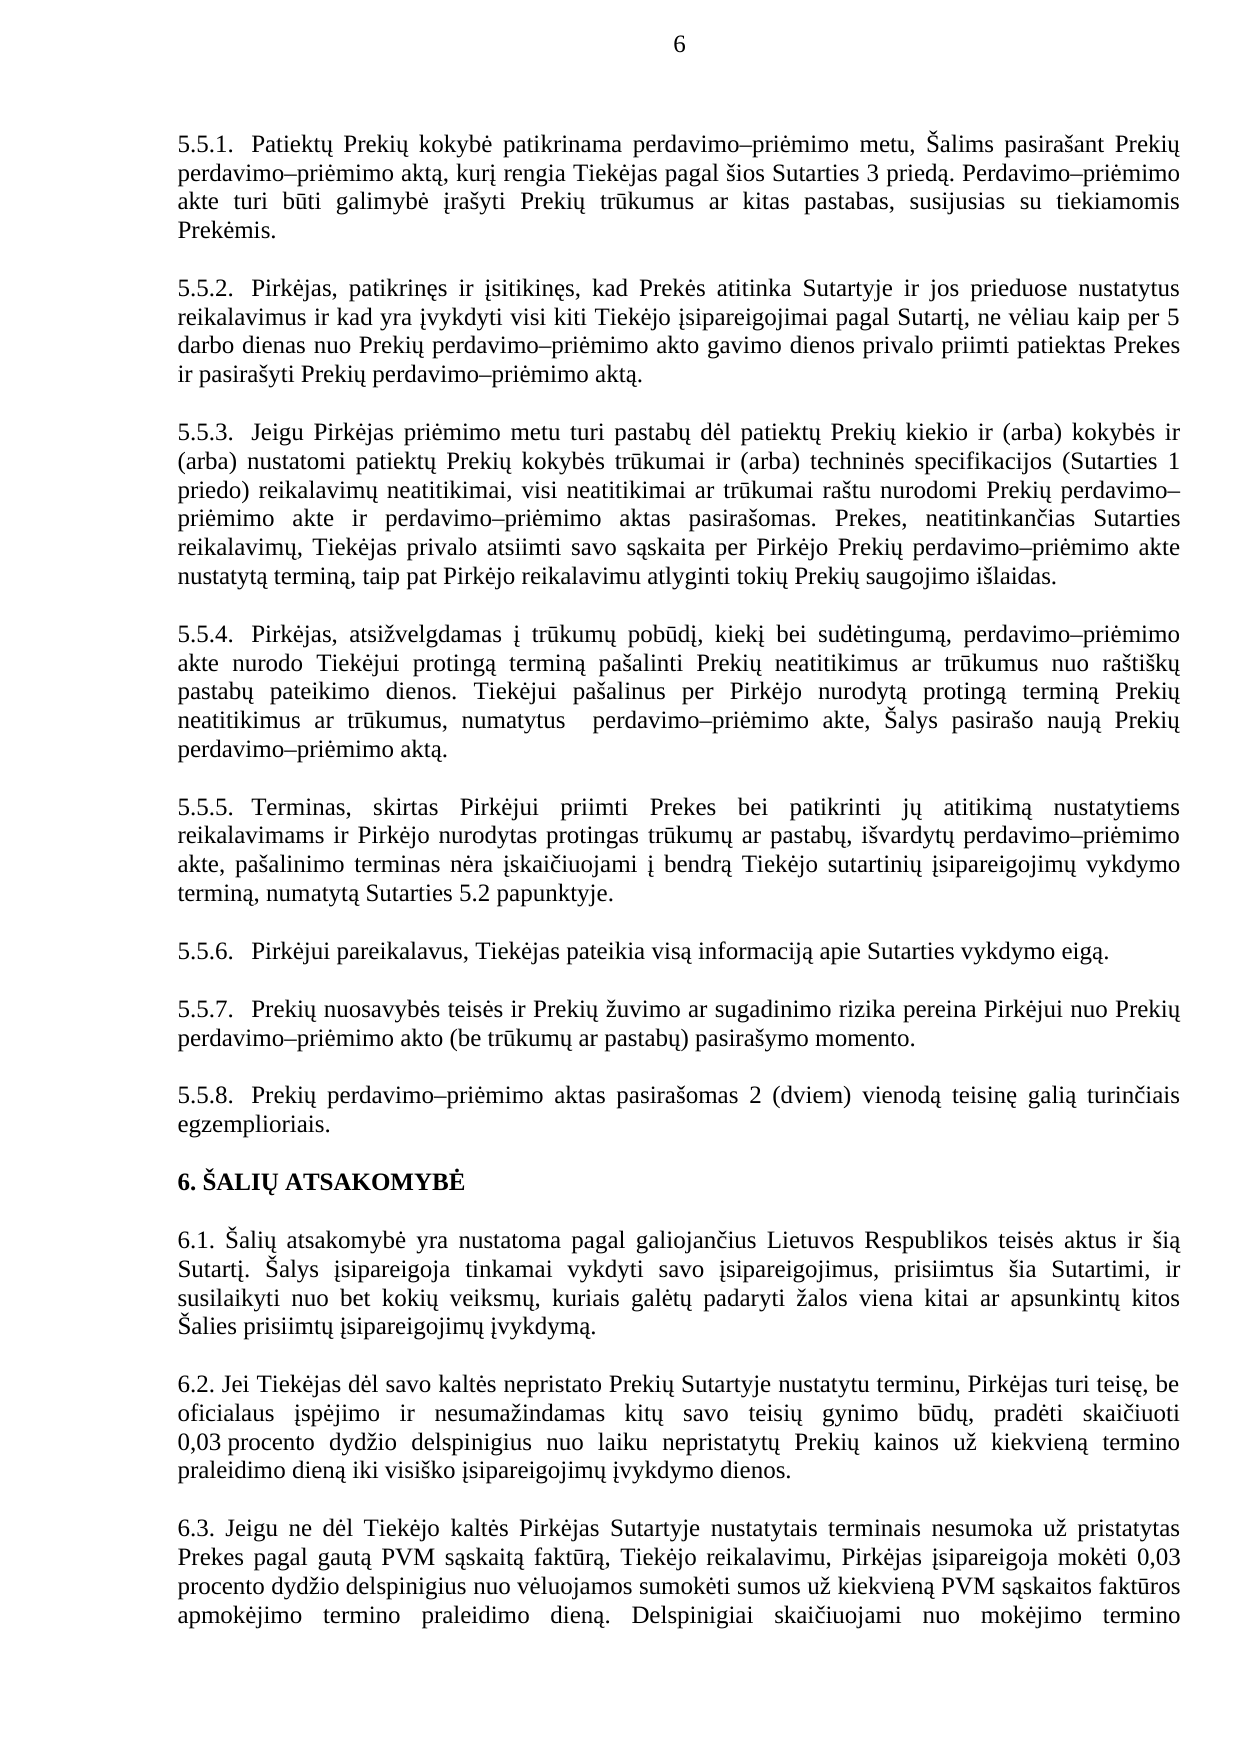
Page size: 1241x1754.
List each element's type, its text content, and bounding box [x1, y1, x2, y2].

text 6.3. Jeigu ne dėl Tiekėjo kaltės Pirkėjas Sutartyje nustatytais terminais nesumoka už pristatytas Prekes pagal gautą PVM sąskaitą faktūrą, Tiekėjo reikalavimu, Pirkėjas įsipareigoja mokėti 0,03 procento dydžio delspinigius nuo vėluojamos sumokėti sumos už kiekvieną PVM sąskaitos faktūros apmokėjimo termino praleidimo dieną. Delspinigiai skaičiuojami nuo mokėjimo termino [177, 1513, 1181, 1628]
text 6.1. Šalių atsakomybė yra nustatoma pagal galiojančius Lietuvos Respublikos teisės aktus ir šią Sutartį. Šalys įsipareigoja tinkamai vykdyti savo įsipareigojimus, prisiimtus šia Sutartimi, ir susilaikyti nuo bet kokių veiksmų, kuriais galėtų padaryti žalos viena kitai ar apsunkintų kitos Šalies prisiimtų įsipareigojimų įvykdymą. [177, 1225, 1181, 1340]
text 5.5.2. Pirkėjas, patikrinęs ir įsitikinęs, kad Prekės atitinka Sutartyje ir jos prieduose nustatytus reikalavimus ir kad yra įvykdyti visi kiti Tiekėjo įsipareigojimai pagal Sutartį, ne vėliau kaip per 5 darbo dienas nuo Prekių perdavimo–priėmimo akto gavimo dienos privalo priimti patiektas Prekes ir pasirašyti Prekių perdavimo–priėmimo aktą. [177, 273, 1181, 388]
text 5.5.7. Prekių nuosavybės teisės ir Prekių žuvimo ar sugadinimo rizika pereina Pirkėjui nuo Prekių perdavimo–priėmimo akto (be trūkumų ar pastabų) pasirašymo momento. [177, 994, 1181, 1051]
text 6. ŠALIŲ ATSAKOMYBĖ [177, 1167, 1181, 1196]
text 5.5.6. Pirkėjui pareikalavus, Tiekėjas pateikia visą informaciją apie Sutarties vykdymo eigą. [177, 936, 1181, 965]
text 5.5.5. Terminas, skirtas Pirkėjui priimti Prekes bei patikrinti jų atitikimą nustatytiems reikalavimams ir Pirkėjo nurodytas protingas trūkumų ar pastabų, išvardytų perdavimo–priėmimo akte, pašalinimo terminas nėra įskaičiuojami į bendrą Tiekėjo sutartinių įsipareigojimų vykdymo terminą, numatytą Sutarties 5.2 papunktyje. [177, 792, 1181, 907]
text 5.5.4. Pirkėjas, atsižvelgdamas į trūkumų pobūdį, kiekį bei sudėtingumą, perdavimo–priėmimo akte nurodo Tiekėjui protingą terminą pašalinti Prekių neatitikimus ar trūkumus nuo raštiškų pastabų pateikimo dienos. Tiekėjui pašalinus per Pirkėjo nurodytą protingą terminą Prekių neatitikimus ar trūkumus, numatytus perdavimo–priėmimo akte, Šalys pasirašo naują Prekių perdavimo–priėmimo aktą. [177, 619, 1181, 763]
text 5.5.8. Prekių perdavimo–priėmimo aktas pasirašomas 2 (dviem) vienodą teisinę galią turinčiais egzemplioriais. [177, 1081, 1181, 1138]
text 6.2. Jei Tiekėjas dėl savo kaltės nepristato Prekių Sutartyje nustatytu terminu, Pirkėjas turi teisę, be oficialaus įspėjimo ir nesumažindamas kitų savo teisių gynimo būdų, pradėti skaičiuoti 0,03 procento dydžio delspinigius nuo laiku nepristatytų Prekių kainos už kiekvieną termino praleidimo dieną iki visiško įsipareigojimų įvykdymo dienos. [177, 1369, 1181, 1484]
text 5.5.1. Patiektų Prekių kokybė patikrinama perdavimo–priėmimo metu, Šalims pasirašant Prekių perdavimo–priėmimo aktą, kurį rengia Tiekėjas pagal šios Sutarties 3 priedą. Perdavimo–priėmimo akte turi būti galimybė įrašyti Prekių trūkumus ar kitas pastabas, susijusias su tiekiamomis Prekėmis. [177, 129, 1181, 244]
text 5.5.3. Jeigu Pirkėjas priėmimo metu turi pastabų dėl patiektų Prekių kiekio ir (arba) kokybės ir (arba) nustatomi patiektų Prekių kokybės trūkumai ir (arba) techninės specifikacijos (Sutarties 1 priedo) reikalavimų neatitikimai, visi neatitikimai ar trūkumai raštu nurodomi Prekių perdavimo–priėmimo akte ir perdavimo–priėmimo aktas pasirašomas. Prekes, neatitinkančias Sutarties reikalavimų, Tiekėjas privalo atsiimti savo sąskaita per Pirkėjo Prekių perdavimo–priėmimo akte nustatytą terminą, taip pat Pirkėjo reikalavimu atlyginti tokių Prekių saugojimo išlaidas. [177, 417, 1181, 590]
